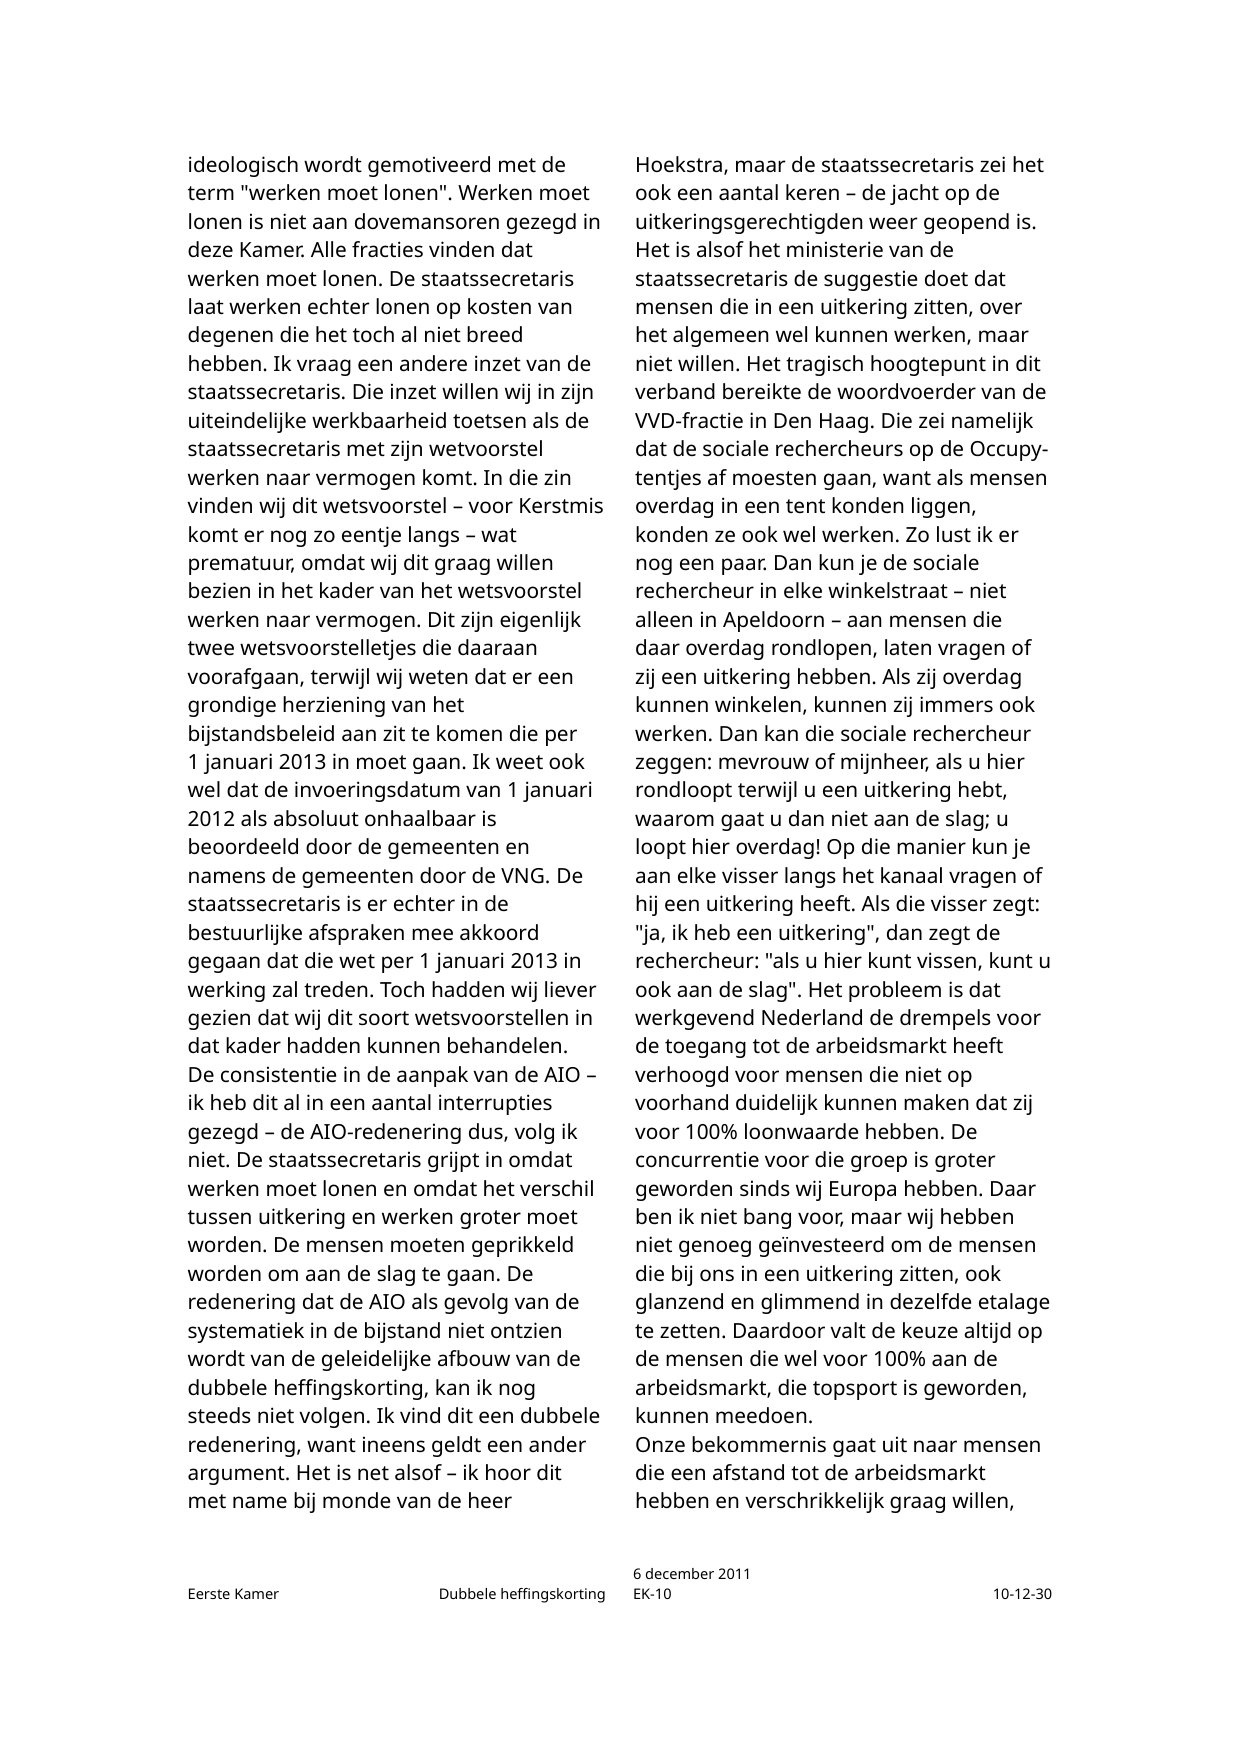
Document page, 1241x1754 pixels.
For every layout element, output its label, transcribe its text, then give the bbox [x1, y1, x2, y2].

text ideologisch wordt gemotiveerd met de term "werken moet lonen". Werken moet lonen is niet aan dovemansoren gezegd in deze Kamer. Alle fracties vinden dat werken moet lonen. De staatssecretaris laat werken echter lonen op kosten van degenen die het toch al niet breed hebben. Ik vraag een andere inzet van de staatssecretaris. Die inzet willen wij in zijn uiteindelijke werkbaarheid toetsen als de staatssecretaris met zijn wetvoorstel werken naar vermogen komt. In die zin vinden wij dit wetsvoorstel – voor Kerstmis komt er nog zo eentje langs – wat prematuur, omdat wij dit graag willen bezien in het kader van het wetsvoorstel werken naar vermogen. Dit zijn eigenlijk twee wetsvoorstelletjes die daaraan voorafgaan, terwijl wij weten dat er een grondige herziening van het bijstandsbeleid aan zit te komen die per 1 januari 2013 in moet gaan. Ik weet ook wel dat de invoeringsdatum van 1 januari 2012 als absoluut onhaalbaar is beoordeeld door de gemeenten en namens de gemeenten door de VNG. De staatssecretaris is er echter in de bestuurlijke afspraken mee akkoord gegaan dat die wet per 1 januari 2013 in werking zal treden. Toch hadden wij liever gezien dat wij dit soort wetsvoorstellen in dat kader hadden kunnen behandelen. [187, 150, 605, 1060]
text De consistentie in de aanpak van de AIO – ik heb dit al in een aantal interrupties gezegd – de AIO-redenering dus, volg ik niet. De staatssecretaris grijpt in omdat werken moet lonen en omdat het verschil tussen uitkering en werken groter moet worden. De mensen moeten geprikkeld worden om aan de slag te gaan. De redenering dat de AIO als gevolg van de systematiek in de bijstand niet ontzien wordt van de geleidelijke afbouw van de dubbele heffingskorting, kan ik nog steeds niet volgen. Ik vind dit een dubbele redenering, want ineens geldt een ander argument. Het is net alsof – ik hoor dit met name bij monde van de heer [187, 1060, 605, 1515]
text Hoekstra, maar de staatssecretaris zei het ook een aantal keren – de jacht op de uitkeringsgerechtigden weer geopend is. Het is alsof het ministerie van de staatssecretaris de suggestie doet dat mensen die in een uitkering zitten, over het algemeen wel kunnen werken, maar niet willen. Het tragisch hoogtepunt in dit verband bereikte de woordvoerder van de VVD-fractie in Den Haag. Die zei namelijk dat de sociale rechercheurs op de Occupy-tentjes af moesten gaan, want als mensen overdag in een tent konden liggen, konden ze ook wel werken. Zo lust ik er nog een paar. Dan kun je de sociale rechercheur in elke winkelstraat – niet alleen in Apeldoorn – aan mensen die daar overdag rondlopen, laten vragen of zij een uitkering hebben. Als zij overdag kunnen winkelen, kunnen zij immers ook werken. Dan kan die sociale rechercheur zeggen: mevrouw of mijnheer, als u hier rondloopt terwijl u een uitkering hebt, waarom gaat u dan niet aan de slag; u loopt hier overdag! Op die manier kun je aan elke visser langs het kanaal vragen of hij een uitkering heeft. Als die visser zegt: "ja, ik heb een uitkering", dan zegt de rechercheur: "als u hier kunt vissen, kunt u ook aan de slag". Het probleem is dat werkgevend Nederland de drempels voor de toegang tot de arbeidsmarkt heeft verhoogd voor mensen die niet op voorhand duidelijk kunnen maken dat zij voor 100% loonwaarde hebben. De concurrentie voor die groep is groter geworden sinds wij Europa hebben. Daar ben ik niet bang voor, maar wij hebben niet genoeg geïnvesteerd om de mensen die bij ons in een uitkering zitten, ook glanzend en glimmend in dezelfde etalage te zetten. Daardoor valt de keuze altijd op de mensen die wel voor 100% aan de arbeidsmarkt, die topsport is geworden, kunnen meedoen. [635, 150, 1053, 1430]
text Onze bekommernis gaat uit naar mensen die een afstand tot de arbeidsmarkt hebben en verschrikkelijk graag willen, [635, 1430, 1053, 1515]
